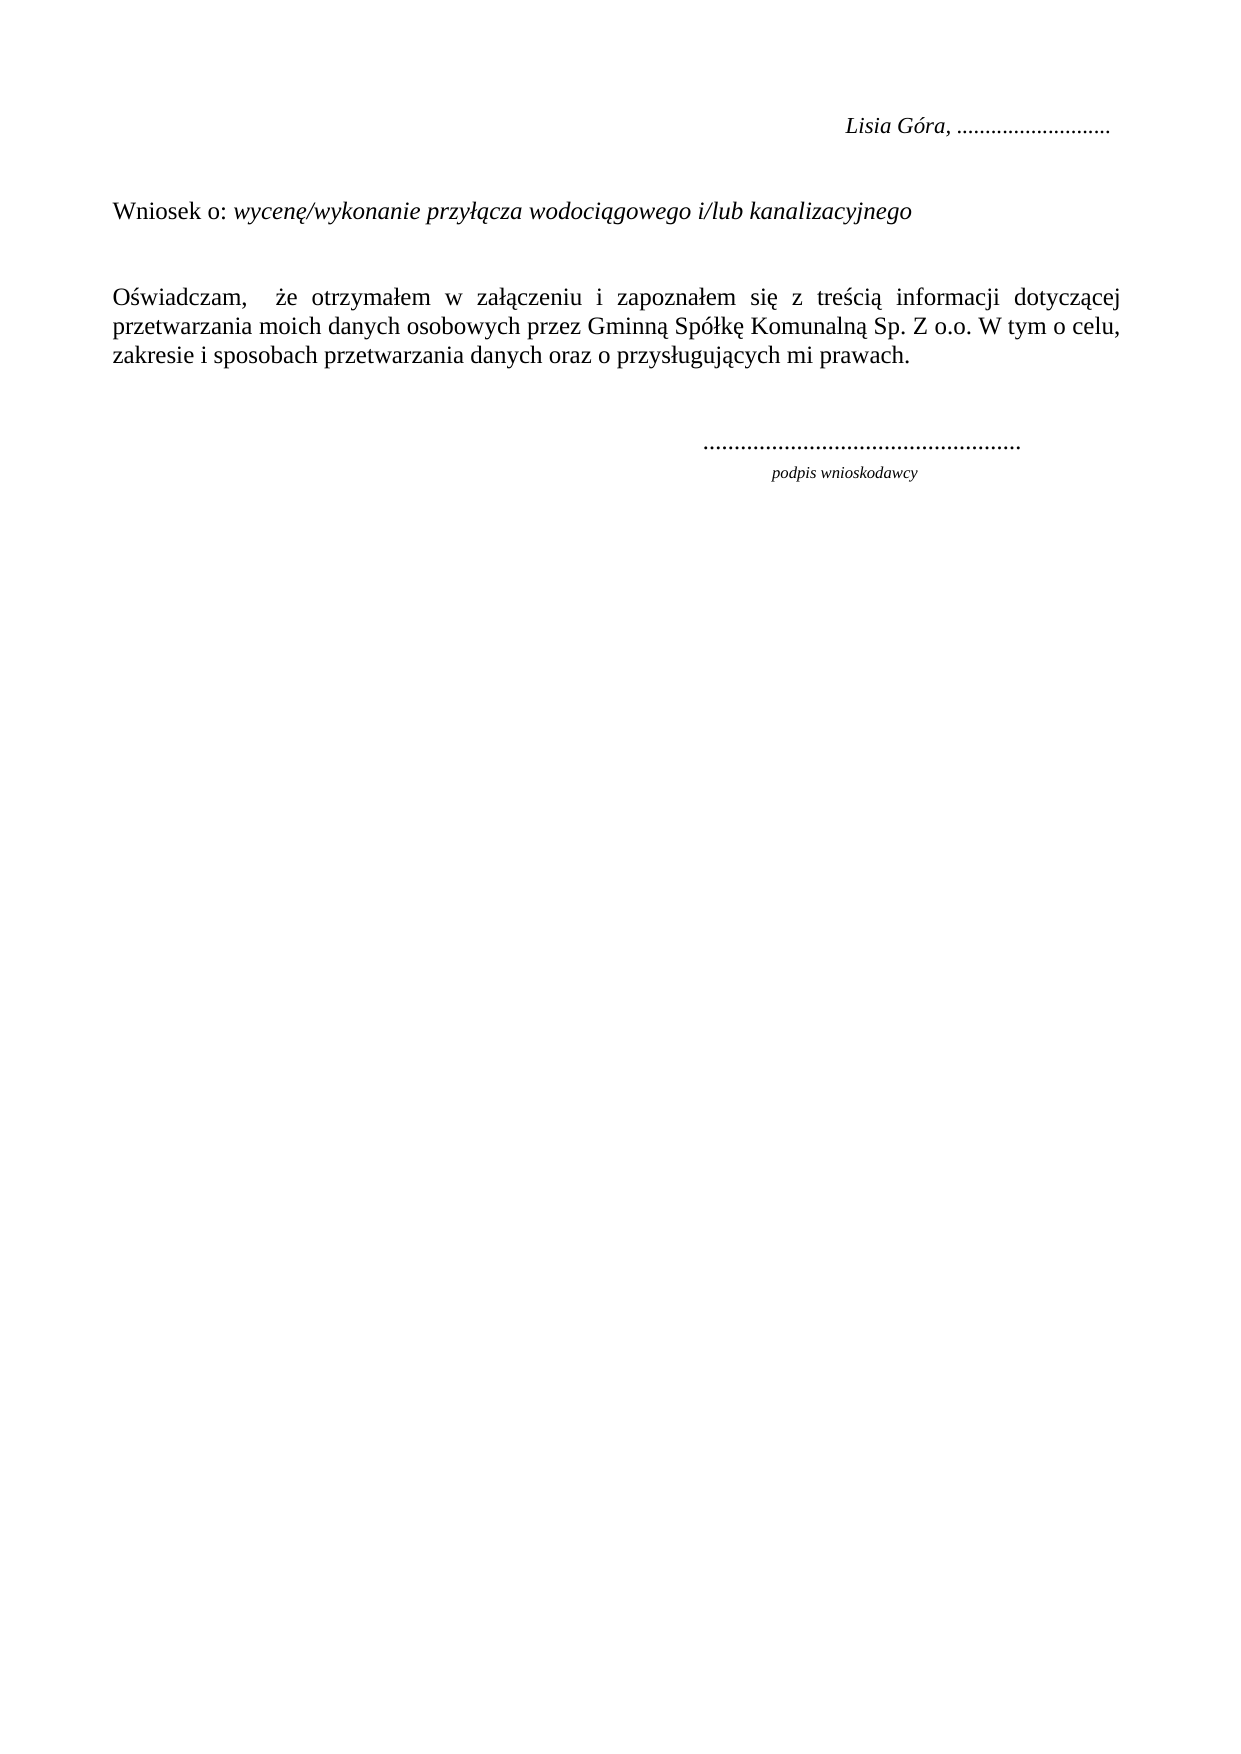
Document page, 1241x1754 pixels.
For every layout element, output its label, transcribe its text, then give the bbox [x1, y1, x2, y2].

text Oświadczam, że otrzymałem w załączeniu i zapoznałem się z treścią informacji dotyczącej przetwarzania moich danych osobowych przez Gminną Spółkę Komunalną Sp. Z o.o. W tym o celu, zakresie i sposobach przetwarzania danych oraz o przysługujących mi prawach. [112, 282, 1122, 368]
text Lisia Góra, ........................... [112, 112, 1122, 138]
text ................................................... [112, 426, 1122, 455]
text podpis wnioskodawcy [112, 455, 1122, 483]
text Wniosek o: wycenę/wykonanie przyłącza wodociągowego i/lub kanalizacyjnego [112, 196, 1122, 225]
